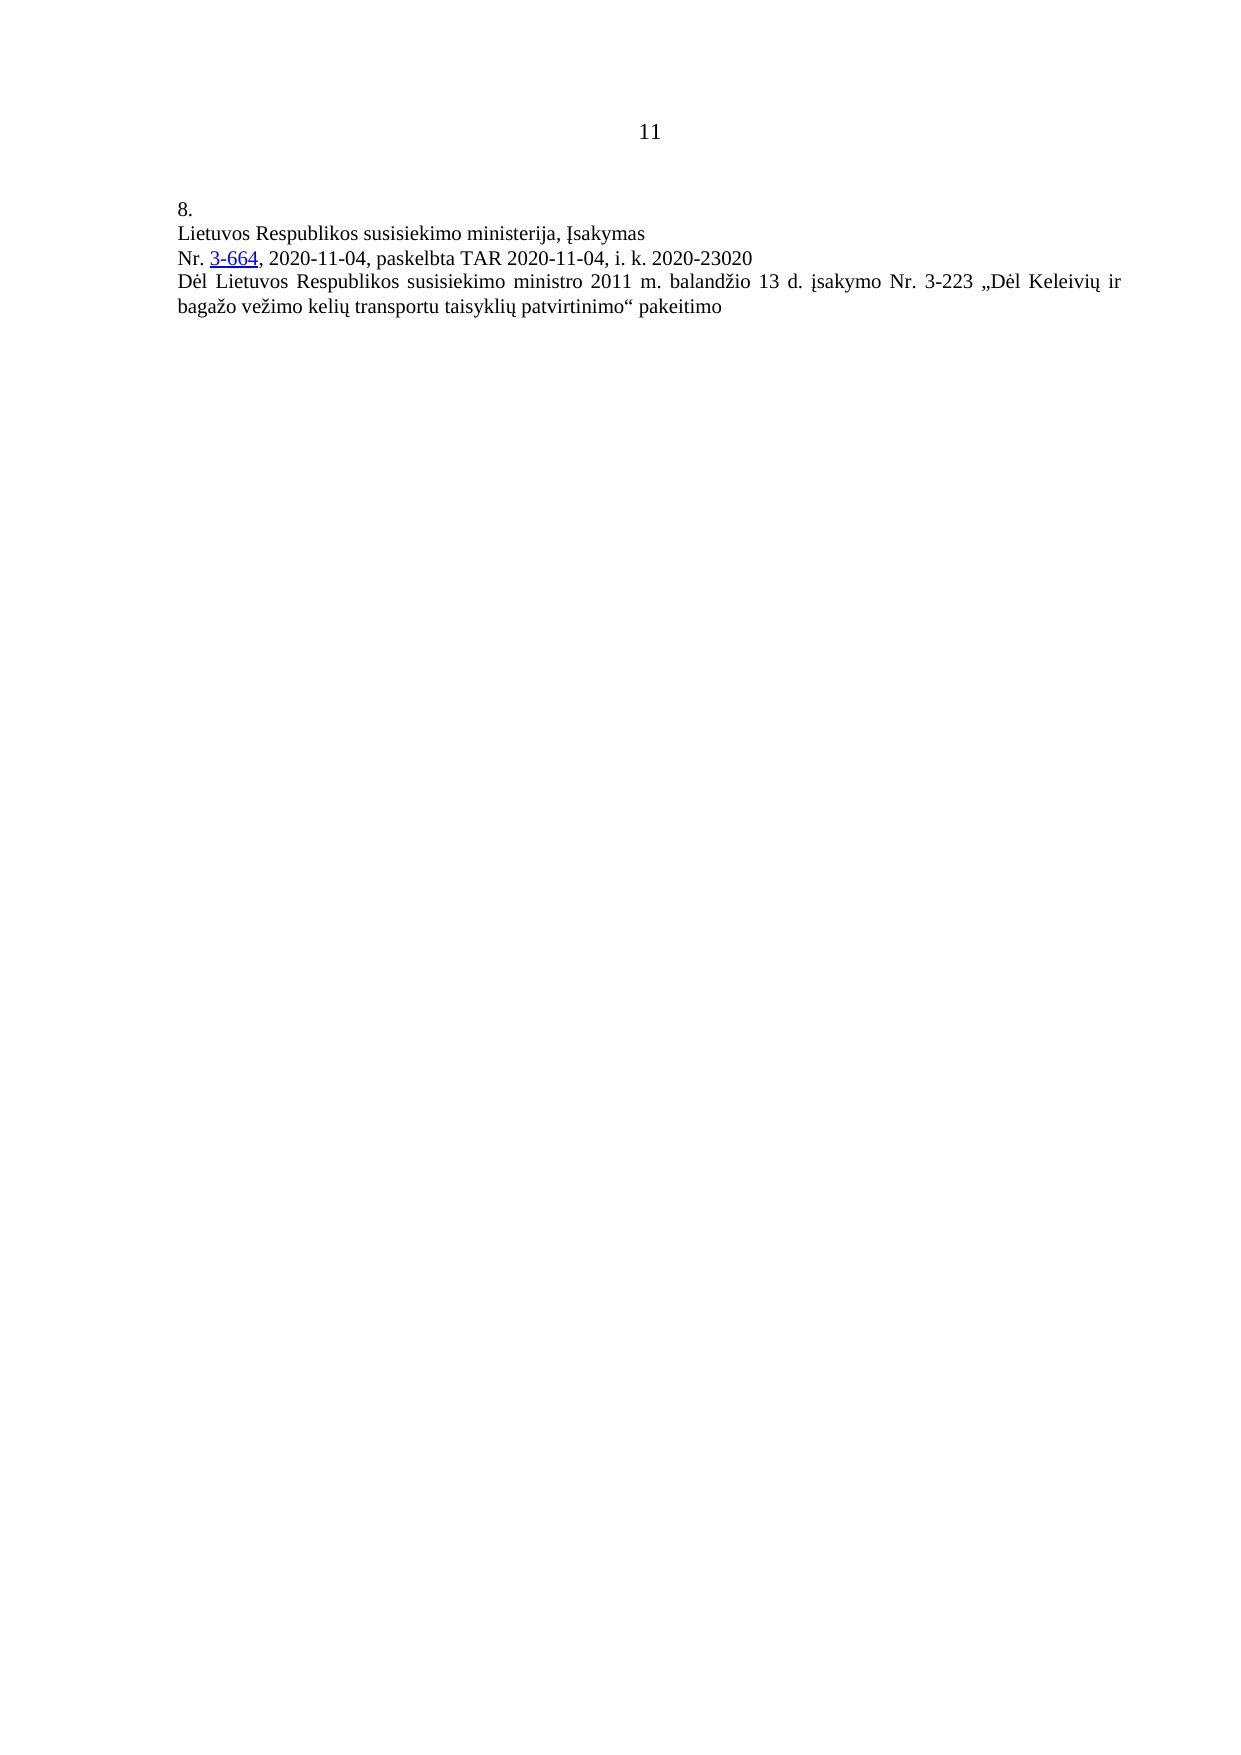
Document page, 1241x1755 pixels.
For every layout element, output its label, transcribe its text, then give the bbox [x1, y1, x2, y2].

text Lietuvos Respublikos susisiekimo ministerija, Įsakymas [177, 221, 1122, 245]
text 8. [177, 197, 1122, 221]
text Nr. 3-664, 2020-11-04, paskelbta TAR 2020-11-04, i. k. 2020-23020 [177, 245, 1122, 269]
text Dėl Lietuvos Respublikos susisiekimo ministro 2011 m. balandžio 13 d. įsakymo Nr. 3-223 „Dėl Keleivių ir bagažo vežimo kelių transportu taisyklių patvirtinimo“ pakeitimo [177, 269, 1122, 318]
